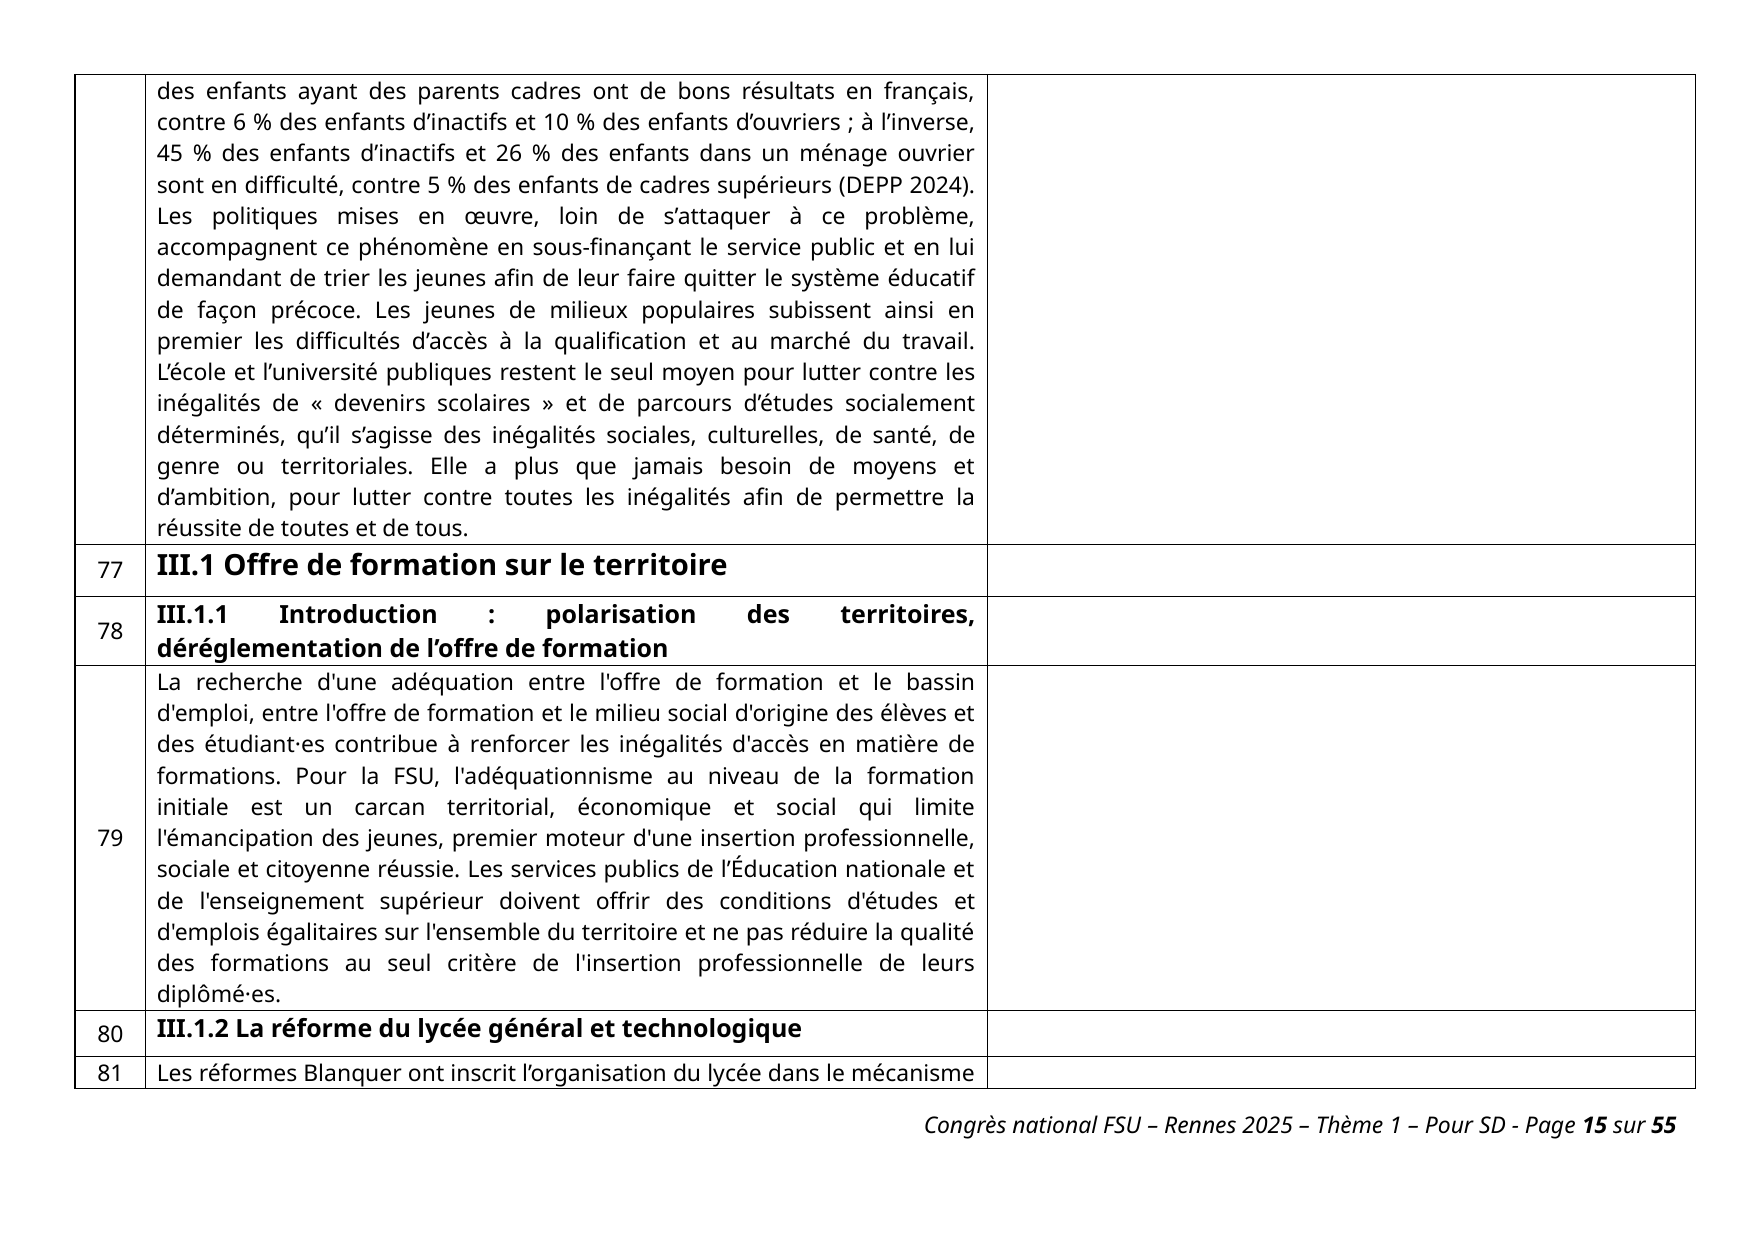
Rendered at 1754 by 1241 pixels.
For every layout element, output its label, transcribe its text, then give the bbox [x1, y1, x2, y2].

table_cell [988, 75, 1695, 543]
table_cell 79 [76, 666, 145, 1009]
table_cell des enfants ayant des parents cadres ont de bons résultats en français, contre 6 % des enfants d’inactifs et 10 % des enfants d’ouvriers ; à l’inverse, 45 % des enfants d’inactifs et 26 % des enfants dans un ménage ouvrier sont en difficulté, contre 5 % des enfants de cadres supérieurs (DEPP 2024). Les politiques mises en œuvre, loin de s’attaquer à ce problème, accompagnent ce phénomène en sous-finançant le service public et en lui demandant de trier les jeunes afin de leur faire quitter le système éducatif de façon précoce. Les jeunes de milieux populaires subissent ainsi en premier les difficultés d’accès à la qualification et au marché du travail. L’école et l’université publiques restent le seul moyen pour lutter contre les inégalités de « devenirs scolaires » et de parcours d’études socialement déterminés, qu’il s’agisse des inégalités sociales, culturelles, de santé, de genre ou territoriales. Elle a plus que jamais besoin de moyens et d’ambition, pour lutter contre toutes les inégalités afin de permettre la réussite de toutes et de tous. [146, 75, 987, 543]
table_cell La recherche d'une adéquation entre l'offre de formation et le bassin d'emploi, entre l'offre de formation et le milieu social d'origine des élèves et des étudiant·es contribue à renforcer les inégalités d'accès en matière de formations. Pour la FSU, l'adéquationnisme au niveau de la formation initiale est un carcan territorial, économique et social qui limite l'émancipation des jeunes, premier moteur d'une insertion professionnelle, sociale et citoyenne réussie. Les services publics de l’Éducation nationale et de l'enseignement supérieur doivent offrir des conditions d'études et d'emplois égalitaires sur l'ensemble du territoire et ne pas réduire la qualité des formations au seul critère de l'insertion professionnelle de leurs diplômé·es. [146, 666, 987, 1009]
table_cell [76, 75, 145, 543]
table_cell [988, 1057, 1695, 1088]
table_cell III.1.2 La réforme du lycée général et technologique [146, 1011, 987, 1056]
table_cell [988, 666, 1695, 1009]
table_cell III.1.1 Introduction : polarisation des territoires, déréglementation de l’offre de formation [146, 597, 987, 665]
table_cell III.1 Offre de formation sur le territoire [146, 545, 987, 596]
table_cell [988, 1011, 1695, 1056]
table_cell 77 [76, 545, 145, 596]
table_cell 81 [76, 1057, 145, 1088]
table_cell [988, 597, 1695, 665]
table_cell Les réformes Blanquer ont inscrit l’organisation du lycée dans le mécanisme [146, 1057, 987, 1088]
table_cell [988, 545, 1695, 596]
table_cell 80 [76, 1011, 145, 1056]
table_cell 78 [76, 597, 145, 665]
